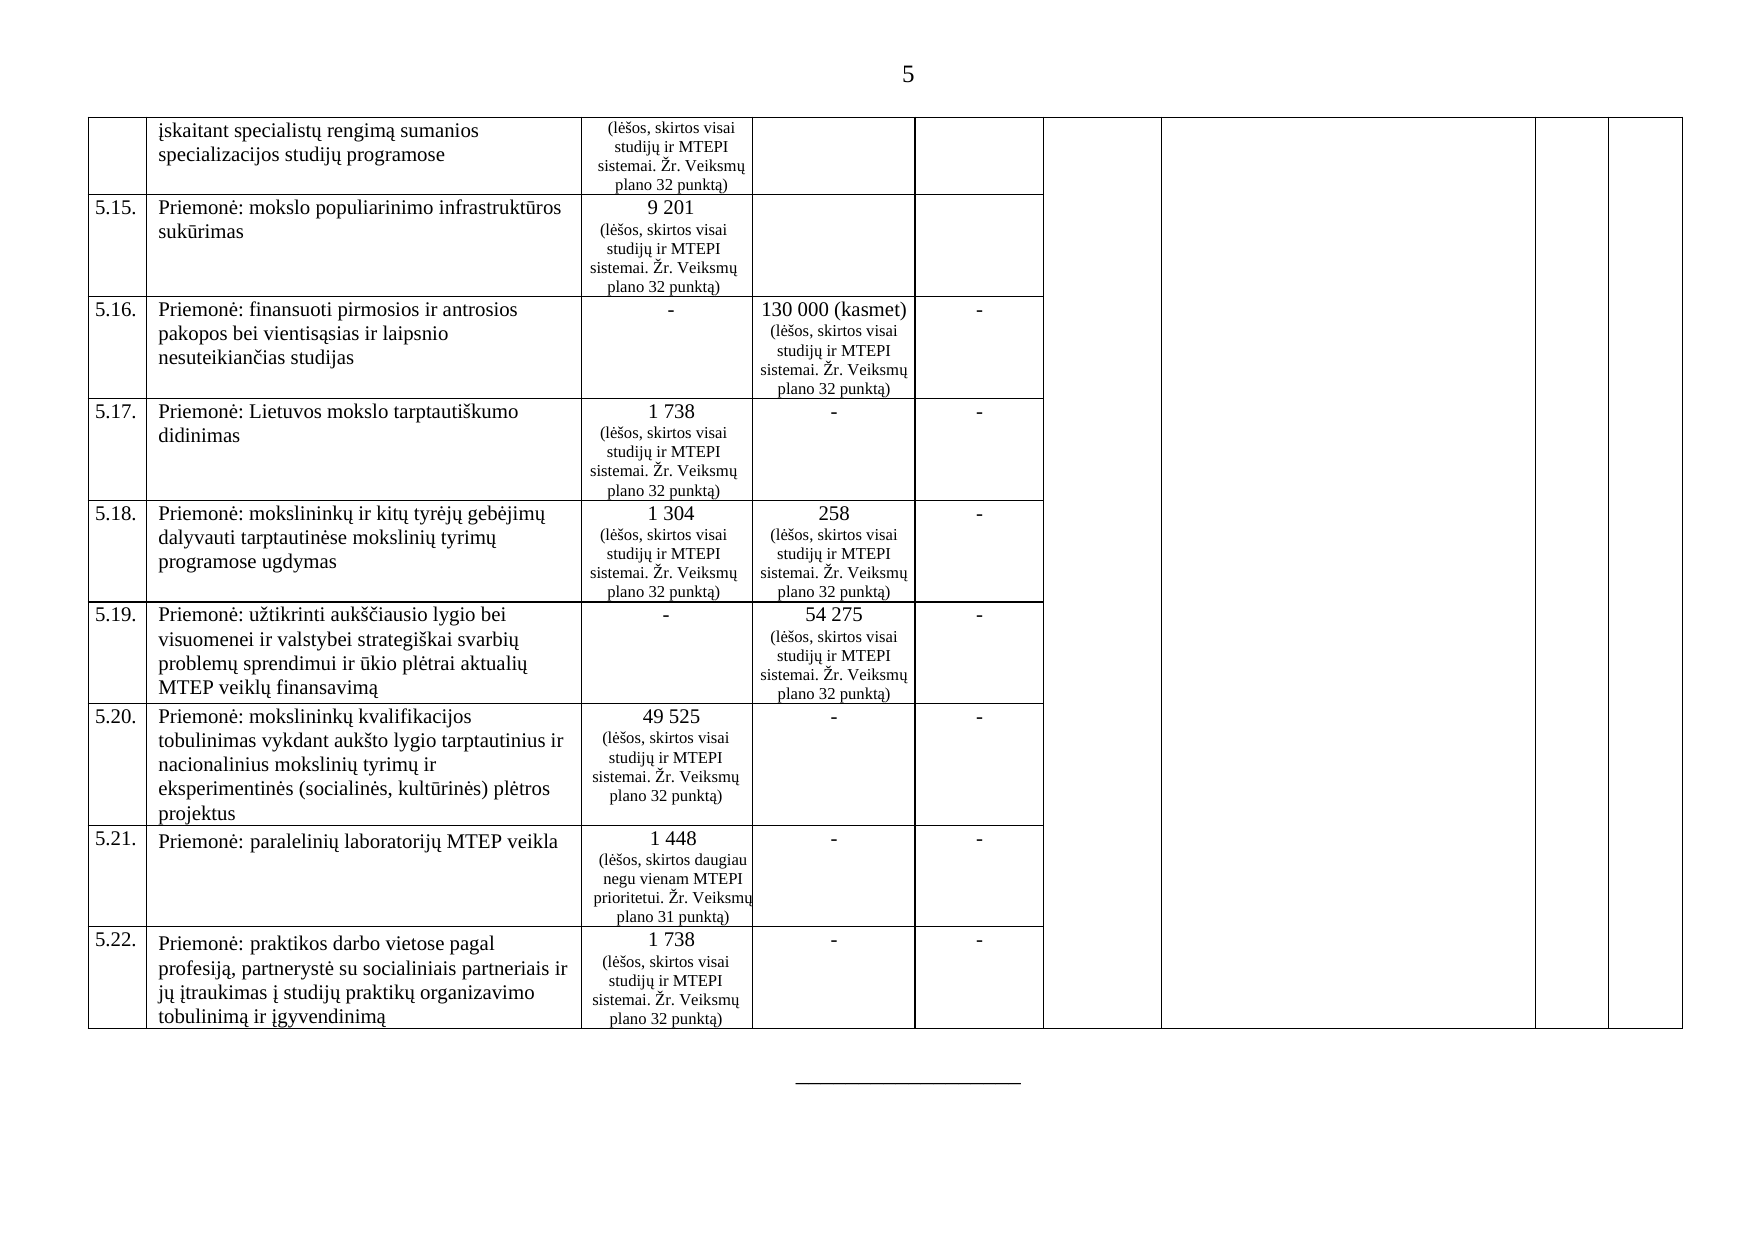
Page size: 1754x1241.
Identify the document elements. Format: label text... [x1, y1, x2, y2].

table_cell 5.22. [89, 927, 146, 1028]
table_cell 1 448 (lėšos, skirtos daugiau negu vienam MTEPI prioritetui. Žr. Veiksmų plano 31 punktą) [582, 826, 752, 926]
table_cell Priemonė: Lietuvos mokslo tarptautiškumo didinimas [147, 399, 581, 499]
table_cell Priemonė: paralelinių laboratorijų MTEP veikla [147, 826, 581, 926]
table_cell - [916, 927, 1043, 1028]
table_cell [1162, 118, 1535, 1028]
table_cell Priemonė: praktikos darbo vietose pagal profesiją, partnerystė su socialiniais partneriais ir jų įtraukimas į studijų praktikų organizavimo tobulinimą ir įgyvendinimą [147, 927, 581, 1028]
table_cell - [916, 501, 1043, 601]
table_cell 1 738 (lėšos, skirtos visai studijų ir MTEPI sistemai. Žr. Veiksmų plano 32 punktą) [582, 399, 752, 499]
table_cell 5.17. [89, 399, 146, 499]
table_cell - [753, 704, 914, 824]
table_cell Priemonė: finansuoti pirmosios ir antrosios pakopos bei vientisąsias ir laipsnio nesuteikiančias studijas [147, 297, 581, 398]
table_cell - [916, 826, 1043, 926]
table_cell 5.19. [89, 603, 146, 703]
table_cell (lėšos, skirtos visai studijų ir MTEPI sistemai. Žr. Veiksmų plano 32 punktą) [582, 118, 752, 194]
table_cell - [916, 118, 1043, 194]
table_cell įskaitant specialistų rengimą sumanios specializacijos studijų programose [147, 118, 581, 194]
table_cell Priemonė: užtikrinti aukščiausio lygio bei visuomenei ir valstybei strategiškai svarbių problemų sprendimui ir ūkio plėtrai aktualių MTEP veiklų finansavimą [147, 603, 581, 703]
table_cell - [753, 927, 914, 1028]
table_cell Priemonė: mokslo populiarinimo infrastruktūros sukūrimas [147, 195, 581, 296]
table_cell [1044, 118, 1161, 1028]
table_cell [916, 195, 1043, 296]
table_cell - [753, 399, 914, 499]
table_cell - [916, 297, 1043, 398]
table_cell 130 000 (kasmet) (lėšos, skirtos visai studijų ir MTEPI sistemai. Žr. Veiksmų plano 32 punktą) [753, 297, 914, 398]
table_cell Priemonė: mokslininkų kvalifikacijos tobulinimas vykdant aukšto lygio tarptautinius ir nacionalinius mokslinių tyrimų ir eksperimentinės (socialinės, kultūrinės) plėtros projektus [147, 704, 581, 824]
table_cell - [753, 118, 914, 194]
table_cell - [916, 704, 1043, 824]
table_cell - [582, 603, 752, 703]
table_cell 9 201 (lėšos, skirtos visai studijų ir MTEPI sistemai. Žr. Veiksmų plano 32 punktą) [582, 195, 752, 296]
table_cell - [916, 399, 1043, 499]
text __________________ [118, 1058, 1698, 1087]
table_cell 1 738 (lėšos, skirtos visai studijų ir MTEPI sistemai. Žr. Veiksmų plano 32 punktą) [582, 927, 752, 1028]
table_cell [89, 118, 146, 194]
table_cell [1609, 118, 1682, 1028]
table_cell 5.21. [89, 826, 146, 926]
table_cell - [916, 603, 1043, 703]
table_cell 258 (lėšos, skirtos visai studijų ir MTEPI sistemai. Žr. Veiksmų plano 32 punktą) [753, 501, 914, 601]
table_cell - [753, 826, 914, 926]
table_cell 49 525 (lėšos, skirtos visai studijų ir MTEPI sistemai. Žr. Veiksmų plano 32 punktą) [582, 704, 752, 824]
table_cell [753, 195, 914, 296]
table_cell - [582, 297, 752, 398]
table_cell [1536, 118, 1608, 1028]
table_cell 5.15. [89, 195, 146, 296]
table_cell 5.20. [89, 704, 146, 824]
table_cell 5.16. [89, 297, 146, 398]
table_cell 54 275 (lėšos, skirtos visai studijų ir MTEPI sistemai. Žr. Veiksmų plano 32 punktą) [753, 603, 914, 703]
table_cell 1 304 (lėšos, skirtos visai studijų ir MTEPI sistemai. Žr. Veiksmų plano 32 punktą) [582, 501, 752, 601]
table_cell Priemonė: mokslininkų ir kitų tyrėjų gebėjimų dalyvauti tarptautinėse mokslinių tyrimų programose ugdymas [147, 501, 581, 601]
table_cell 5.18. [89, 501, 146, 601]
